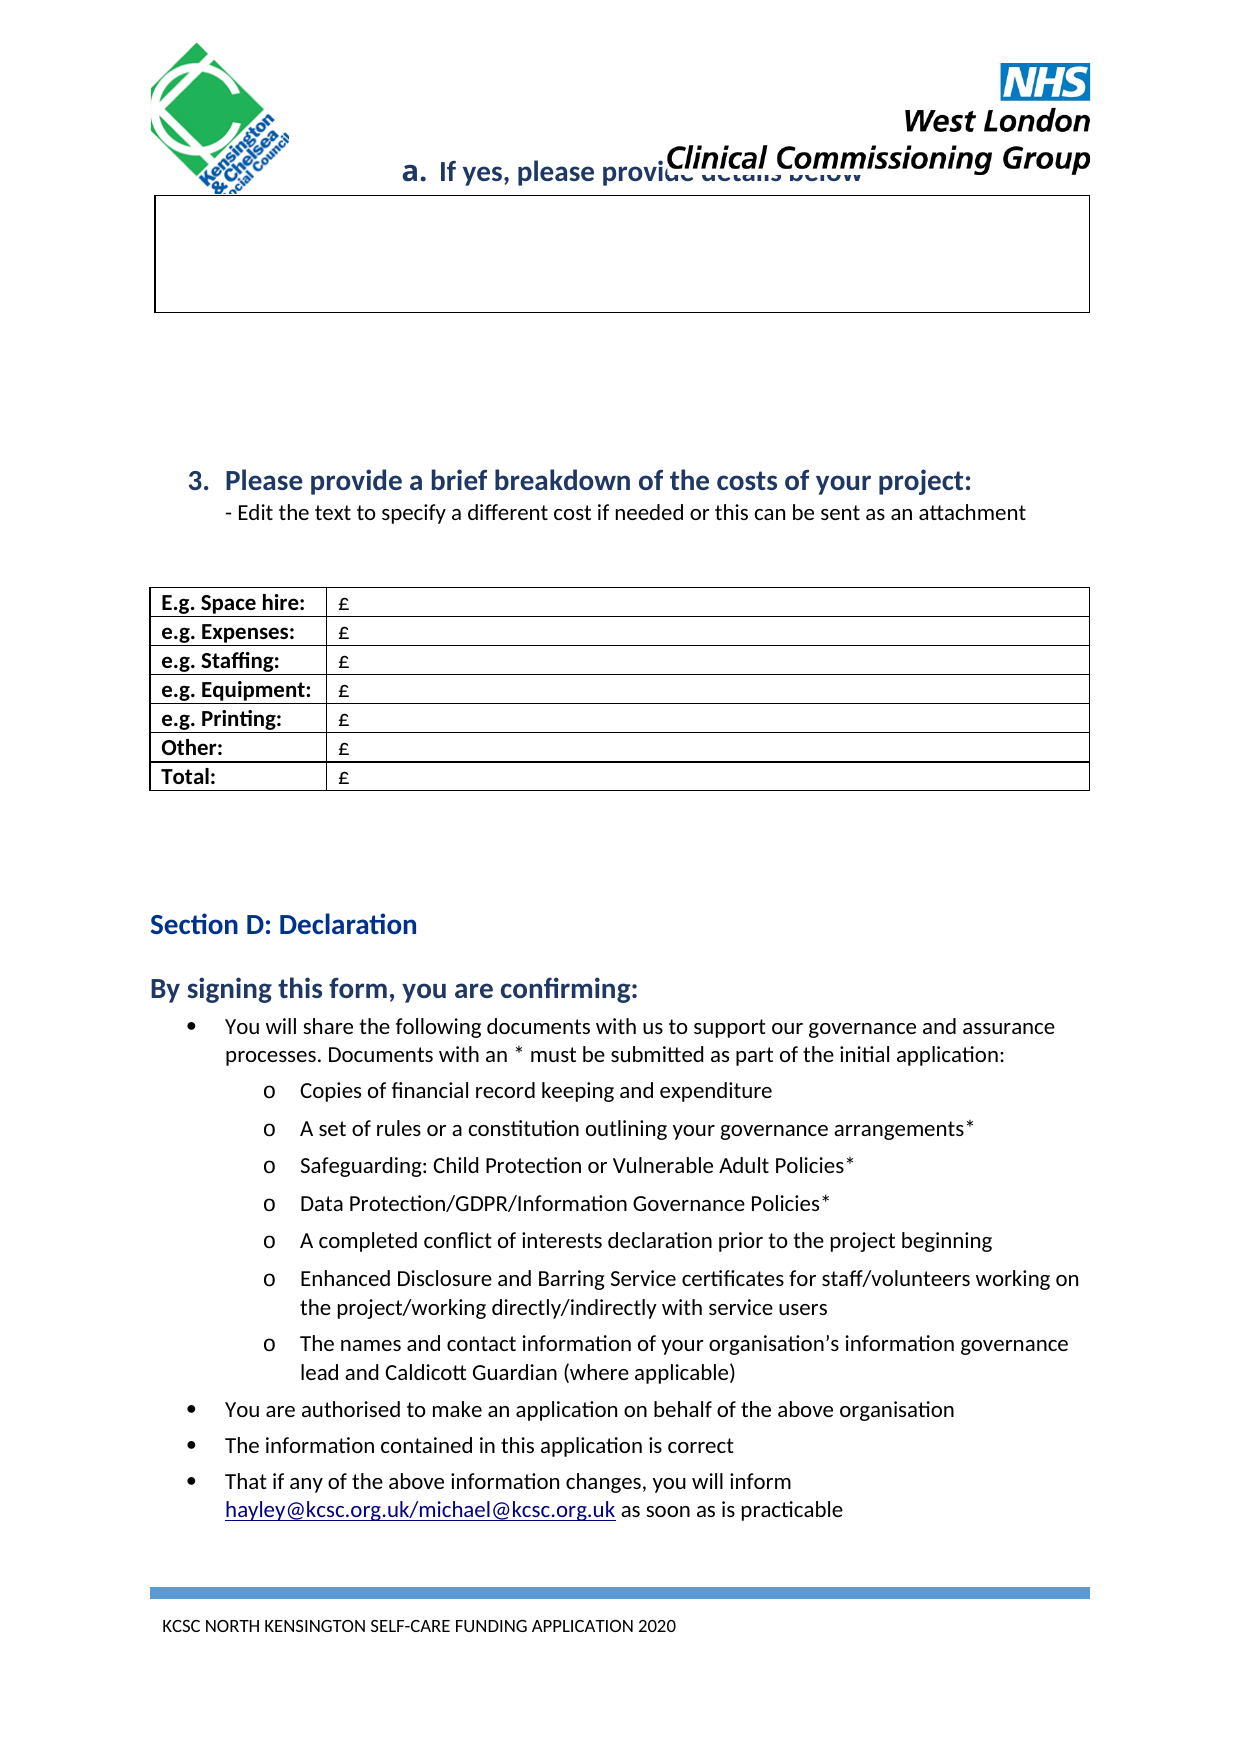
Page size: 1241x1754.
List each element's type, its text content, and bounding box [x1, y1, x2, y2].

table_cell £ [327, 675, 1089, 703]
subtitle By signing this form, you are confirming: [150, 970, 1090, 1006]
list The names and contact information of your organisation’s information governance lead and Caldicott Guardian (where applicable) [262, 1329, 1090, 1386]
table_cell £ [327, 617, 1089, 645]
table_header £ [327, 588, 1089, 616]
table_cell e.g. Printing: [151, 704, 326, 732]
list A set of rules or a constitution outlining your governance arrangements* [262, 1114, 1090, 1143]
table_cell £ [327, 763, 1089, 790]
table_cell £ [327, 646, 1089, 674]
table_header E.g. Space hire: [151, 588, 326, 616]
table_cell e.g. Staffing: [151, 646, 326, 674]
table_cell Total: [151, 763, 326, 790]
list You will share the following documents with us to support our governance and assurance processes. Documents with an * must be submitted as part of the initial application: [187, 1012, 1090, 1068]
list Enhanced Disclosure and Barring Service certificates for staff/volunteers working on the project/working directly/indirectly with service users [262, 1264, 1090, 1321]
list Copies of financial record keeping and expenditure [262, 1076, 1090, 1105]
table_cell e.g. Expenses: [151, 617, 326, 645]
list That if any of the above information changes, you will inform hayley@kcsc.org.uk/michael@kcsc.org.uk as soon as is practicable [187, 1467, 1090, 1523]
list You are authorised to make an application on behalf of the above organisation [187, 1395, 1090, 1423]
subtitle Section D: Declaration [150, 906, 1090, 941]
text - Edit the text to specify a different cost if needed or this can be sent as an attachment [150, 498, 1090, 526]
list The information contained in this application is correct [187, 1431, 1090, 1459]
list A completed conflict of interests declaration prior to the project beginning [262, 1226, 1090, 1255]
table_cell Other: [151, 733, 326, 761]
list Safeguarding: Child Protection or Vulnerable Adult Policies* [262, 1151, 1090, 1180]
table_cell e.g. Equipment: [151, 675, 326, 703]
table_cell £ [327, 704, 1089, 732]
list Data Protection/GDPR/Information Governance Policies* [262, 1189, 1090, 1218]
table_cell £ [327, 733, 1089, 761]
subtitle If yes, please provide details below [289, 150, 1090, 190]
subtitle [156, 196, 1089, 312]
subtitle Please provide a brief breakdown of the costs of your project: [187, 462, 1090, 498]
